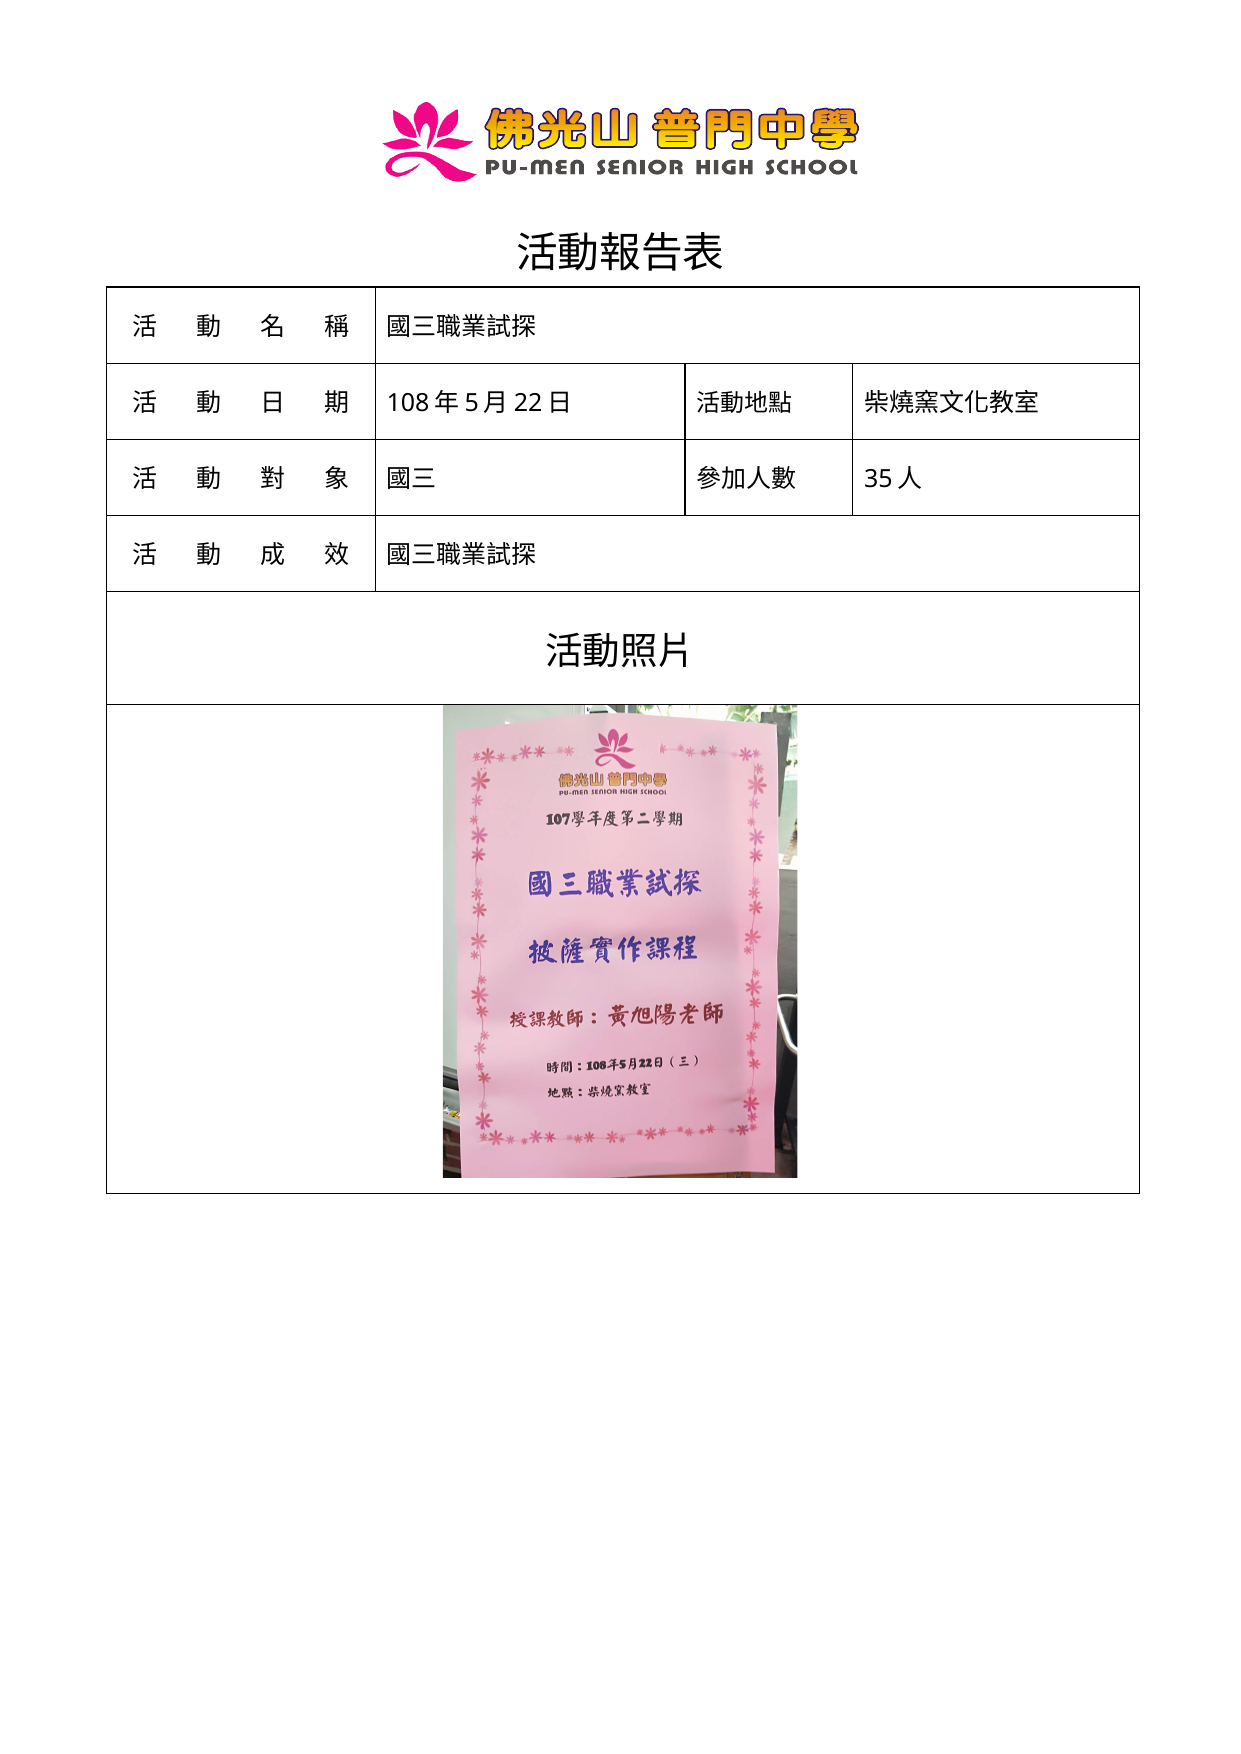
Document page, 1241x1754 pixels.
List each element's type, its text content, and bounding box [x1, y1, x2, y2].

table_cell 活動照片 [107, 592, 1139, 704]
table_header 活動名稱 [107, 288, 375, 362]
table_cell 活動成效 [107, 516, 375, 591]
table_cell 活動地點 [686, 364, 852, 438]
table_cell 活動對象 [107, 440, 375, 514]
picture [378, 98, 862, 185]
table_cell 國三職業試探 [376, 516, 1139, 591]
picture [442, 705, 798, 1178]
table_cell 108年5月22日 [376, 364, 684, 438]
table_cell 國三 [376, 440, 684, 514]
table_cell 柴燒窯文化教室 [853, 364, 1139, 438]
table_cell 參加人數 [686, 440, 852, 514]
text 活動報告表 [118, 211, 1122, 286]
table_cell 活動日期 [107, 364, 375, 438]
table_cell [107, 705, 1139, 1193]
table_cell 35人 [853, 440, 1139, 514]
table_header 國三職業試探 [376, 288, 1139, 362]
